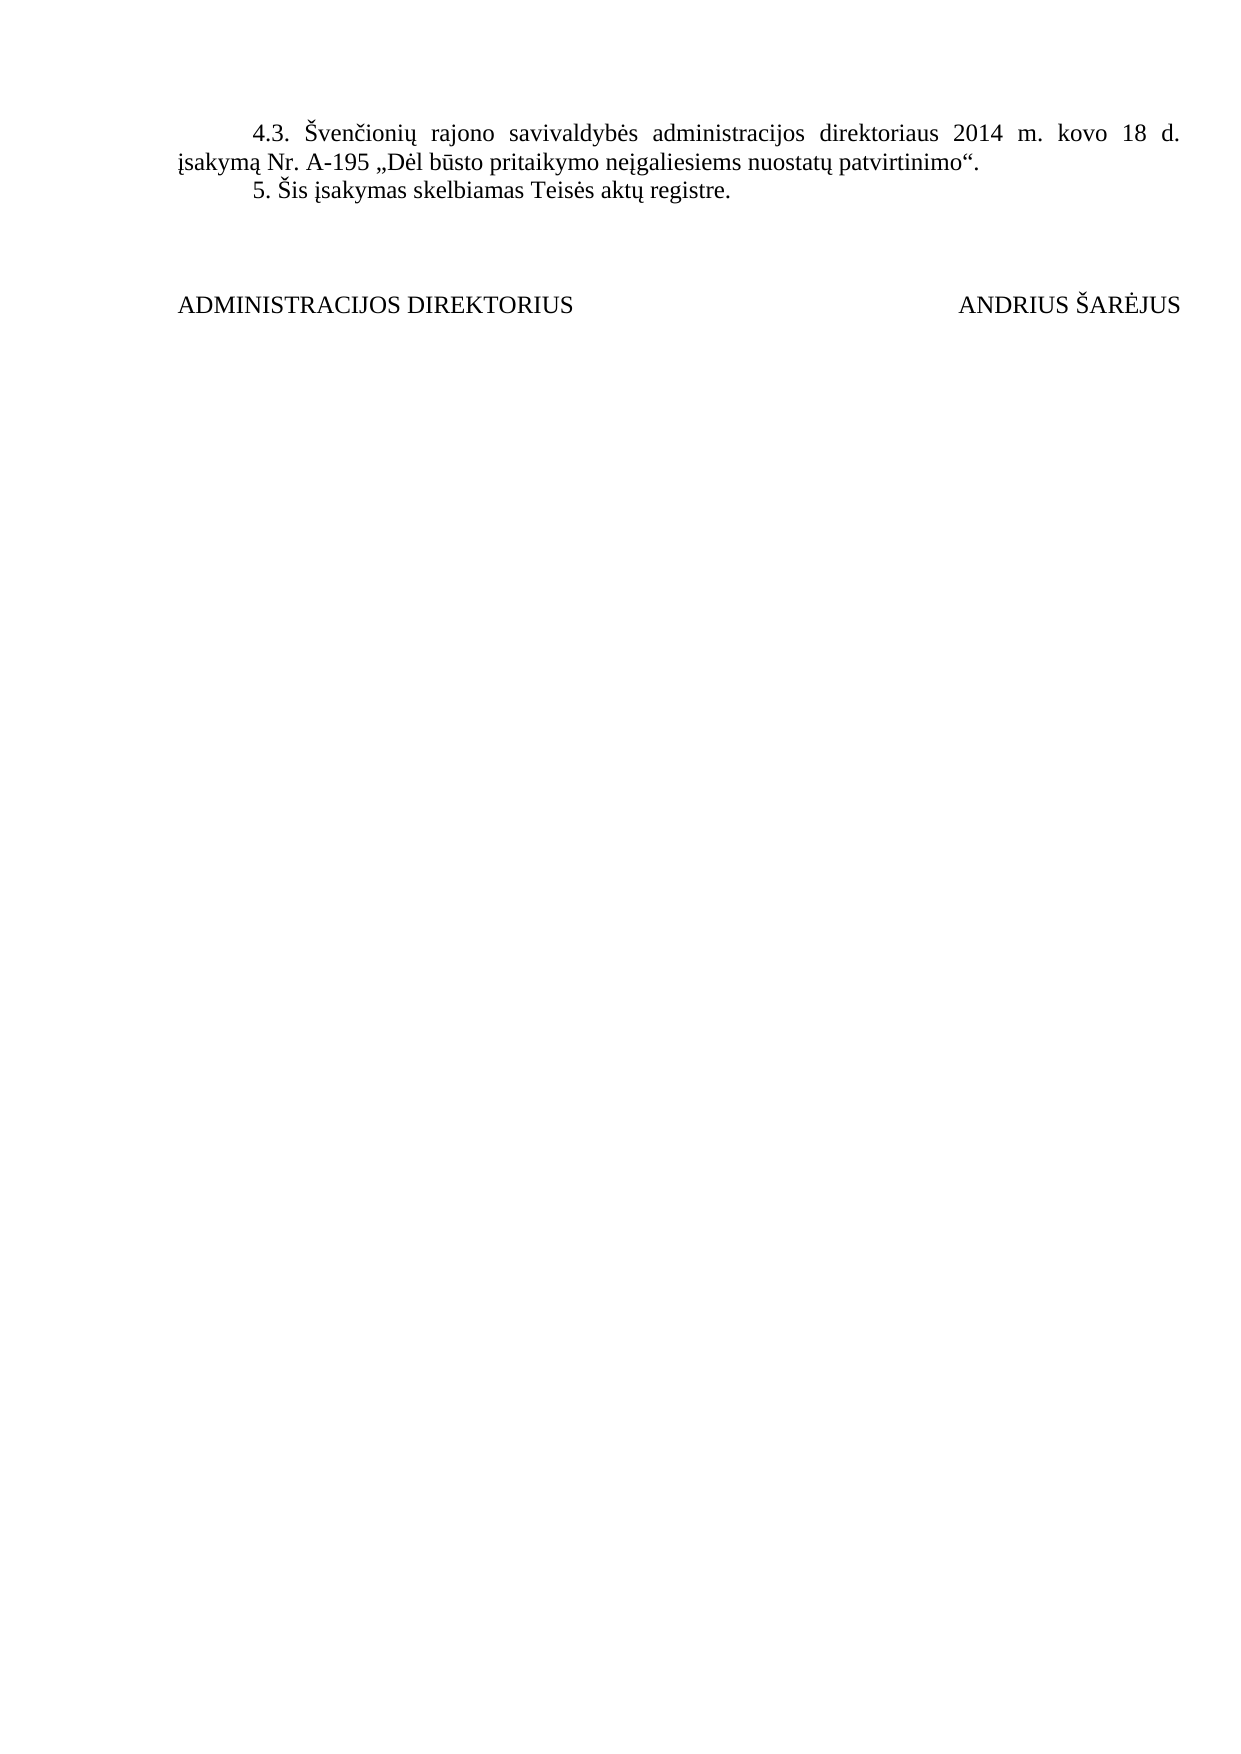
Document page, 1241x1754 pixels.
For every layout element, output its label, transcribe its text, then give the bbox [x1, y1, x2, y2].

text 5. Šis įsakymas skelbiamas Teisės aktų registre. [177, 176, 1181, 204]
text 4.3. Švenčionių rajono savivaldybės administracijos direktoriaus 2014 m. kovo 18 d. įsakymą Nr. A-195 „Dėl būsto pritaikymo neįgaliesiems nuostatų patvirtinimo“. [177, 118, 1181, 176]
text ADMINISTRACIJOS DIREKTORIUS ANDRIUS ŠARĖJUS [177, 291, 1181, 319]
